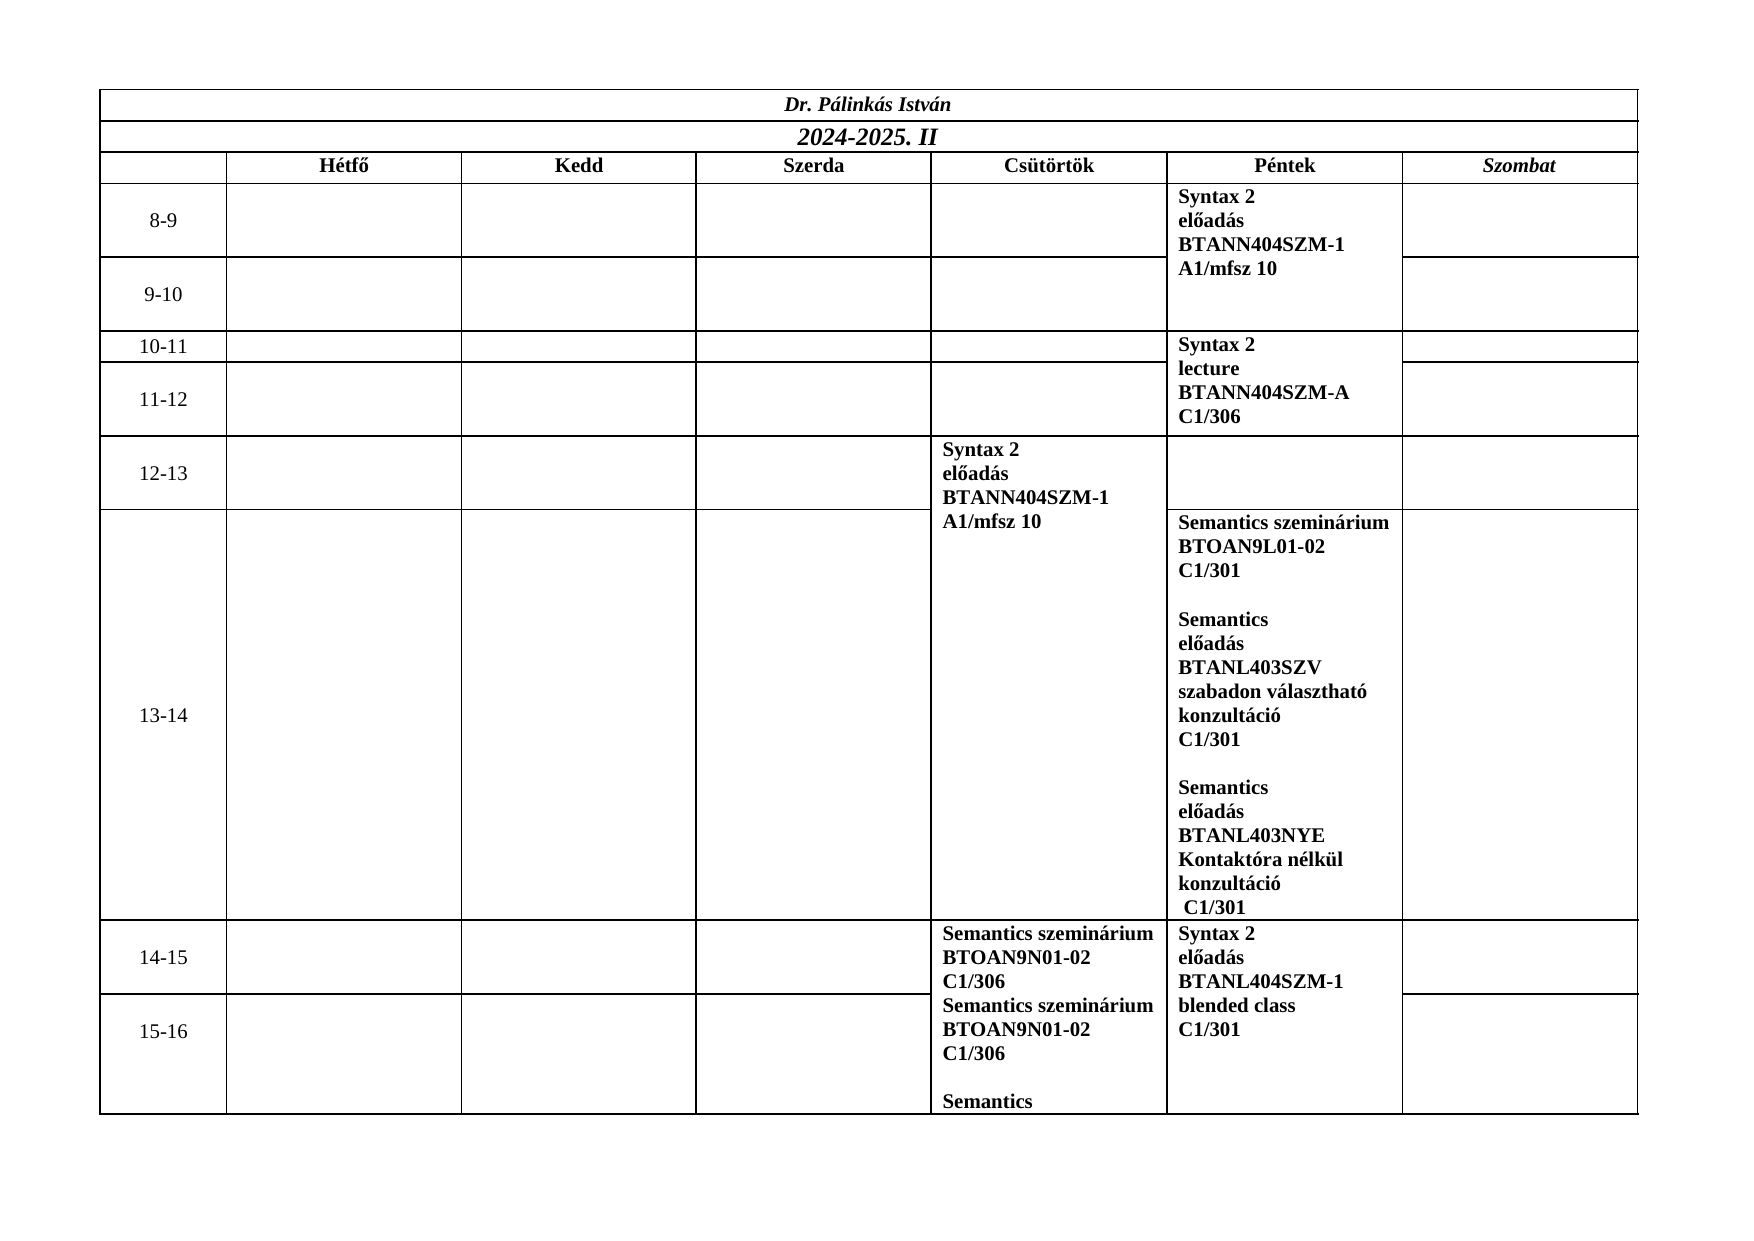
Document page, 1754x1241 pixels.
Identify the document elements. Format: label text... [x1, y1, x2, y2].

table_cell 9-10 [101, 258, 226, 330]
table_cell [1403, 995, 1637, 1113]
table_cell [932, 258, 1166, 330]
table_cell [1168, 437, 1402, 509]
table_cell 11-12 [101, 363, 226, 435]
table_cell [697, 510, 930, 919]
table_cell 15-16 [101, 995, 226, 1113]
table_cell [697, 995, 930, 1113]
table_cell Péntek [1168, 153, 1402, 182]
table_cell [227, 437, 461, 509]
table_cell [1403, 332, 1637, 361]
table_cell [462, 437, 695, 509]
table_cell [697, 437, 930, 509]
table_cell [1403, 184, 1637, 256]
table_cell 8-9 [101, 184, 226, 256]
table_cell 13-14 [101, 510, 226, 919]
table_cell Syntax 2 lecture BTANN404SZM-A C1/306 [1168, 332, 1402, 435]
table_cell [227, 995, 461, 1113]
table_cell Szombat [1403, 153, 1637, 182]
table_cell Semantics szeminárium BTOAN9L01-02 C1/301 Semantics előadás BTANL403SZV szabadon választható konzultáció C1/301 Semantics előadás BTANL403NYE Kontaktóra nélkül konzultáció C1/301 [1168, 510, 1402, 919]
table_cell [227, 921, 461, 993]
table_cell [697, 184, 930, 256]
table_cell [697, 921, 930, 993]
table_cell [697, 258, 930, 330]
table_cell 12-13 [101, 437, 226, 509]
table_cell [697, 363, 930, 435]
table_cell [462, 921, 695, 993]
table_cell [932, 184, 1166, 256]
table_cell [1403, 437, 1637, 509]
table_cell Syntax 2 előadás BTANL404SZM-1 blended class C1/301 [1168, 921, 1402, 1113]
table_cell [1403, 258, 1637, 330]
table_cell [227, 332, 461, 361]
table_cell Hétfő [227, 153, 461, 182]
table_cell [462, 184, 695, 256]
table_cell [462, 995, 695, 1113]
table_cell [227, 363, 461, 435]
table_cell Semantics szeminárium BTOAN9N01-02 C1/306 Semantics szeminárium BTOAN9N01-02 C1/306 Semantics [932, 921, 1166, 1113]
table_cell Szerda [697, 153, 930, 182]
table_cell [462, 363, 695, 435]
table_cell [227, 510, 461, 919]
table_cell [227, 258, 461, 330]
table_cell Syntax 2 előadás BTANN404SZM-1 A1/mfsz 10 [1168, 184, 1402, 330]
table_cell [462, 510, 695, 919]
table_cell 14-15 [101, 921, 226, 993]
table_cell 10-11 [101, 332, 226, 361]
table_cell Kedd [462, 153, 695, 182]
table_cell [1403, 363, 1637, 435]
table_cell [1403, 510, 1637, 919]
table_cell [227, 184, 461, 256]
table_cell Syntax 2 előadás BTANN404SZM-1 A1/mfsz 10 [932, 437, 1166, 919]
table_cell [101, 153, 226, 182]
table_cell 2024-2025. II [101, 122, 1637, 151]
table_cell [1403, 921, 1637, 993]
table_cell [462, 332, 695, 361]
table_cell [932, 363, 1166, 435]
table_cell [697, 332, 930, 361]
table_cell Csütörtök [932, 153, 1166, 182]
table_header Dr. Pálinkás István [101, 90, 1637, 120]
table_cell [462, 258, 695, 330]
table_cell [932, 332, 1166, 361]
